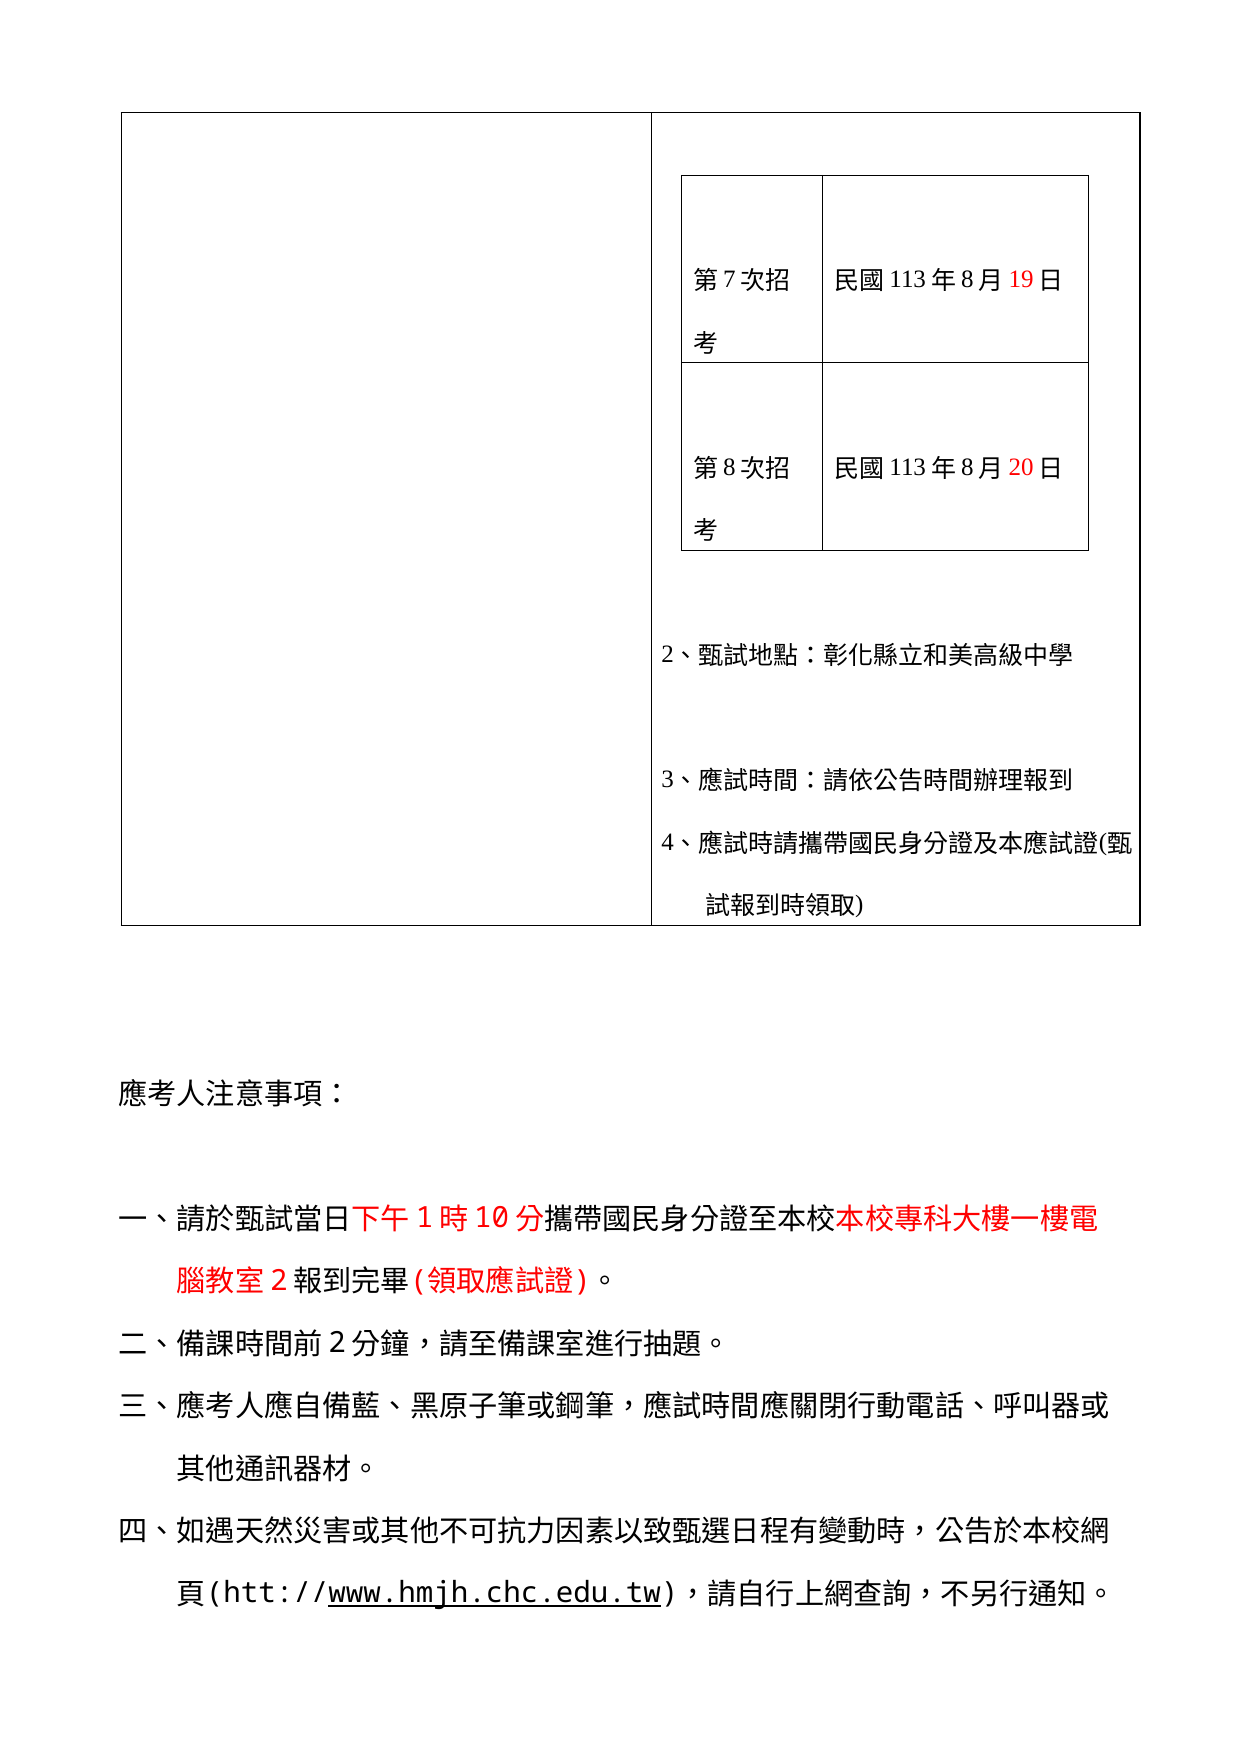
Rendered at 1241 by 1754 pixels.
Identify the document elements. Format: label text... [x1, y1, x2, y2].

text 二、備課時間前2分鐘，請至備課室進行抽題。 [118, 1300, 1122, 1362]
text 一、請於甄試當日下午1時10分攜帶國民身分證至本校本校專科大樓一樓電腦教室2報到完畢(領取應試證)。 [118, 1175, 1122, 1300]
text 四、如遇天然災害或其他不可抗力因素以致甄選日程有變動時，公告於本校網頁(htt://www.hmjh.chc.edu.tw)，請自行上網查詢，不另行通知。 [118, 1487, 1122, 1612]
table_cell 民國113年8月20日 [823, 363, 1088, 550]
text 三、應考人應自備藍、黑原子筆或鋼筆，應試時間應關閉行動電話、呼叫器或 其他通訊器材。 [118, 1362, 1122, 1487]
table_header [122, 113, 651, 925]
table_cell 第7次招考 [682, 176, 822, 362]
table_header 2、甄試地點：彰化縣立和美高級中學 3、應試時間：請依公告時間辦理報到 4、應試時請攜帶國民身分證及本應試證(甄試報到時領取) [652, 113, 1139, 925]
table_cell 第8次招考 [682, 363, 822, 550]
text 應考人注意事項： [118, 1050, 1122, 1112]
table_cell 民國113年8月19日 [823, 176, 1088, 362]
